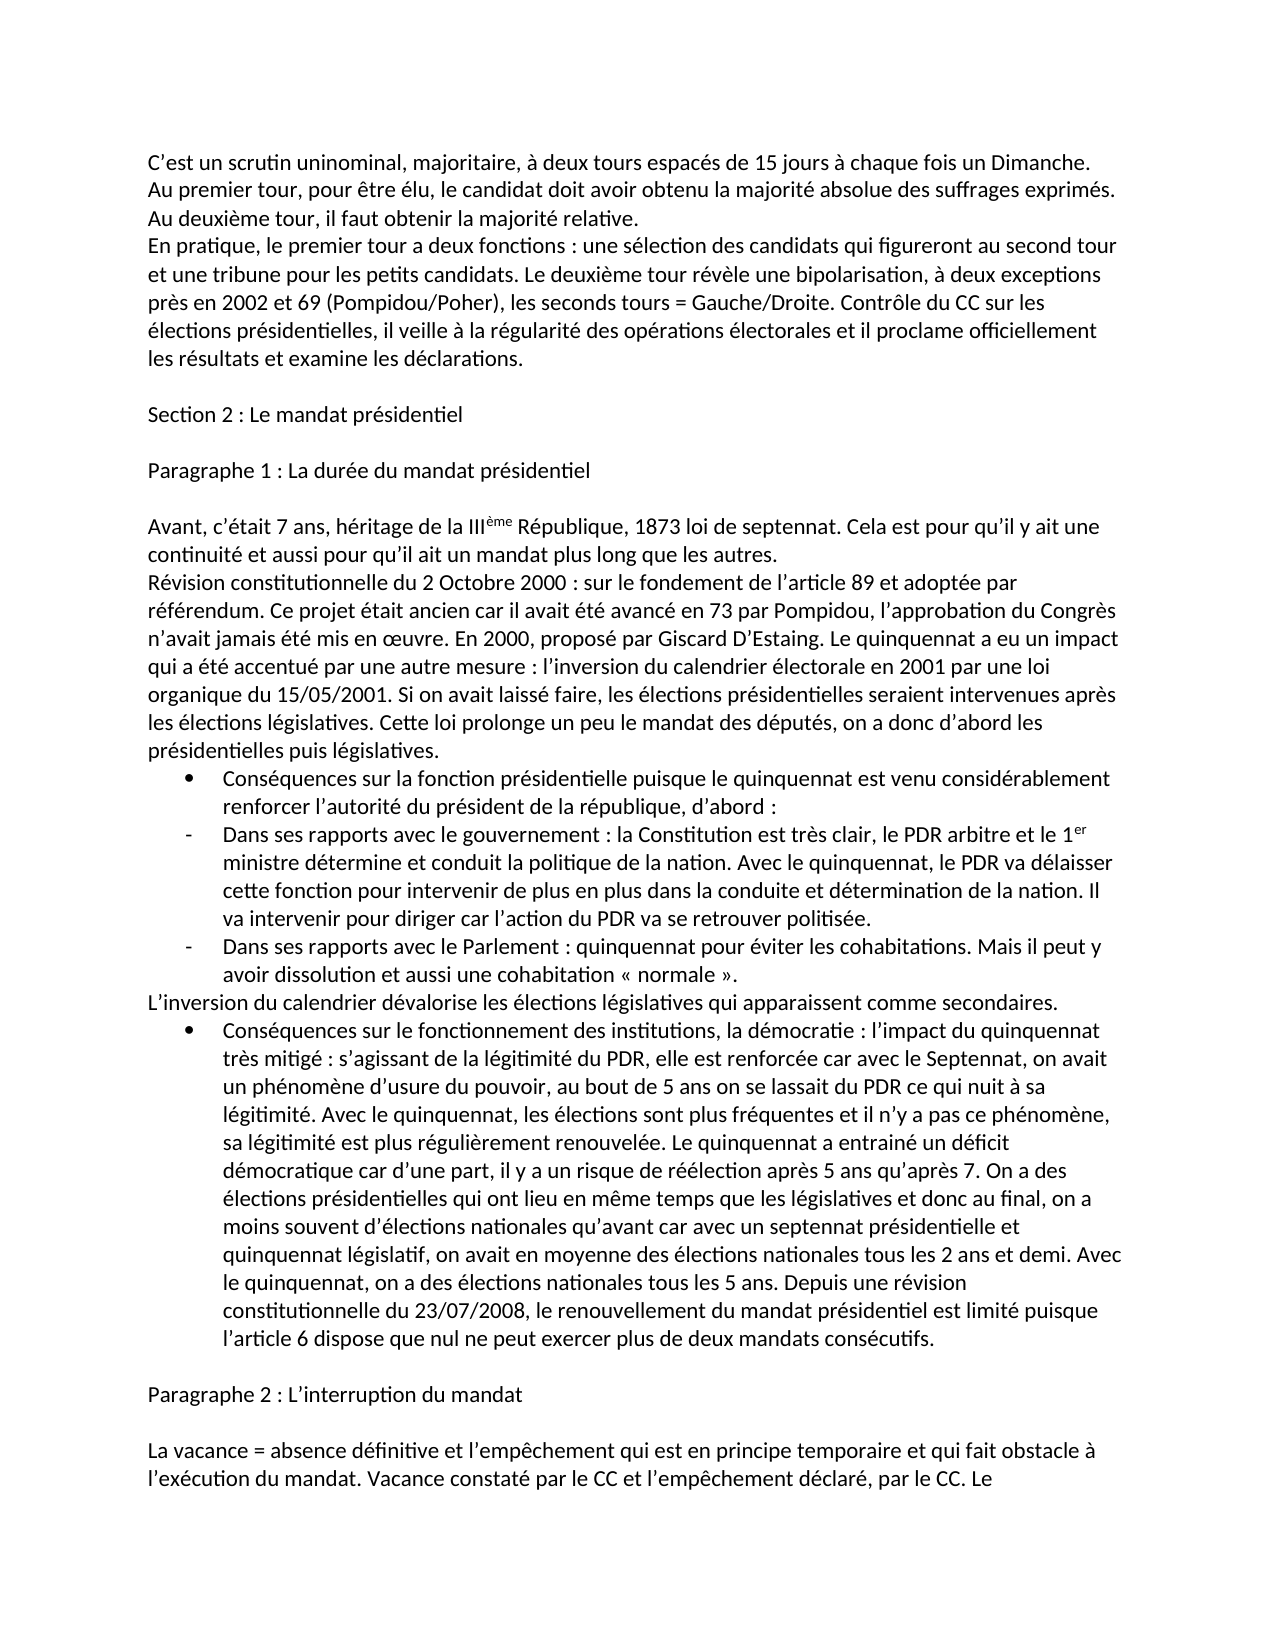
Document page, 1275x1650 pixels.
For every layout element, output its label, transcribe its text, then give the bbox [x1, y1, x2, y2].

text La vacance = absence définitive et l’empêchement qui est en principe temporaire et qui fait obstacle à l’exécution du mandat. Vacance constaté par le CC et l’empêchement déclaré, par le CC. Le [148, 1437, 1127, 1493]
text Avant, c’était 7 ans, héritage de la IIIème République, 1873 loi de septennat. Cela est pour qu’il y ait une continuité et aussi pour qu’il ait un mandat plus long que les autres. [148, 512, 1127, 568]
text C’est un scrutin uninominal, majoritaire, à deux tours espacés de 15 jours à chaque fois un Dimanche. [148, 148, 1127, 176]
text Révision constitutionnelle du 2 Octobre 2000 : sur le fondement de l’article 89 et adoptée par référendum. Ce projet était ancien car il avait été avancé en 73 par Pompidou, l’approbation du Congrès n’avait jamais été mis en œuvre. En 2000, proposé par Giscard D’Estaing. Le quinquennat a eu un impact qui a été accentué par une autre mesure : l’inversion du calendrier électorale en 2001 par une loi organique du 15/05/2001. Si on avait laissé faire, les élections présidentielles seraient intervenues après les élections législatives. Cette loi prolonge un peu le mandat des députés, on a donc d’abord les présidentielles puis législatives. [148, 568, 1127, 764]
text Au premier tour, pour être élu, le candidat doit avoir obtenu la majorité absolue des suffrages exprimés. Au deuxième tour, il faut obtenir la majorité relative. [148, 176, 1127, 232]
list Dans ses rapports avec le gouvernement : la Constitution est très clair, le PDR arbitre et le 1er ministre détermine et conduit la politique de la nation. Avec le quinquennat, le PDR va délaisser cette fonction pour intervenir de plus en plus dans la conduite et détermination de la nation. Il va intervenir pour diriger car l’action du PDR va se retrouver politisée. [185, 820, 1127, 932]
list Conséquences sur le fonctionnement des institutions, la démocratie : l’impact du quinquennat très mitigé : s’agissant de la légitimité du PDR, elle est renforcée car avec le Septennat, on avait un phénomène d’usure du pouvoir, au bout de 5 ans on se lassait du PDR ce qui nuit à sa légitimité. Avec le quinquennat, les élections sont plus fréquentes et il n’y a pas ce phénomène, sa légitimité est plus régulièrement renouvelée. Le quinquennat a entrainé un déficit démocratique car d’une part, il y a un risque de réélection après 5 ans qu’après 7. On a des élections présidentielles qui ont lieu en même temps que les législatives et donc au final, on a moins souvent d’élections nationales qu’avant car avec un septennat présidentielle et quinquennat législatif, on avait en moyenne des élections nationales tous les 2 ans et demi. Avec le quinquennat, on a des élections nationales tous les 5 ans. Depuis une révision constitutionnelle du 23/07/2008, le renouvellement du mandat présidentiel est limité puisque l’article 6 dispose que nul ne peut exercer plus de deux mandats consécutifs. [185, 1016, 1127, 1352]
list Conséquences sur la fonction présidentielle puisque le quinquennat est venu considérablement renforcer l’autorité du président de la république, d’abord : [185, 764, 1127, 820]
text Section 2 : Le mandat présidentiel [148, 400, 1127, 428]
text En pratique, le premier tour a deux fonctions : une sélection des candidats qui figureront au second tour et une tribune pour les petits candidats. Le deuxième tour révèle une bipolarisation, à deux exceptions près en 2002 et 69 (Pompidou/Poher), les seconds tours = Gauche/Droite. Contrôle du CC sur les élections présidentielles, il veille à la régularité des opérations électorales et il proclame officiellement les résultats et examine les déclarations. [148, 232, 1127, 372]
list Dans ses rapports avec le Parlement : quinquennat pour éviter les cohabitations. Mais il peut y avoir dissolution et aussi une cohabitation « normale ». [185, 932, 1127, 988]
text Paragraphe 2 : L’interruption du mandat [148, 1381, 1127, 1408]
text Paragraphe 1 : La durée du mandat présidentiel [148, 456, 1127, 484]
text L’inversion du calendrier dévalorise les élections législatives qui apparaissent comme secondaires. [148, 988, 1127, 1016]
